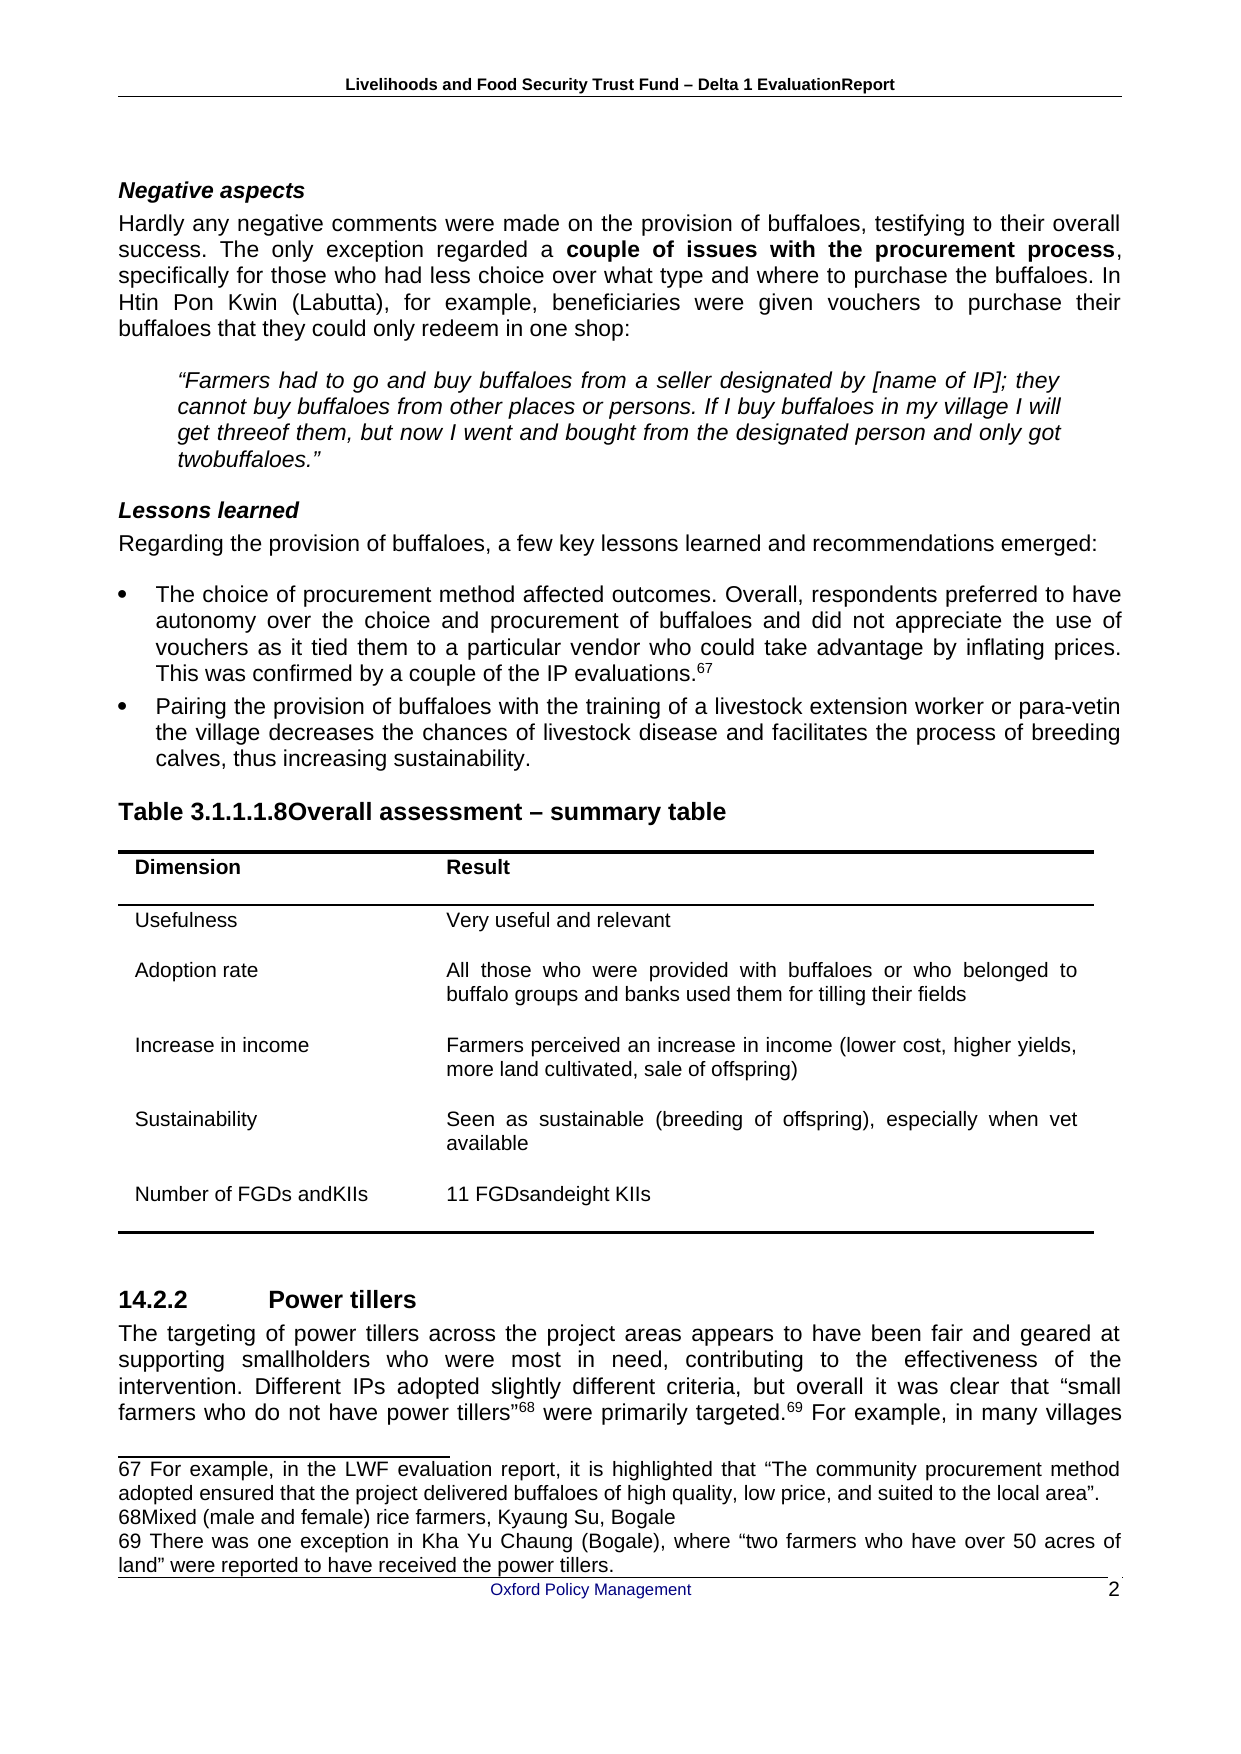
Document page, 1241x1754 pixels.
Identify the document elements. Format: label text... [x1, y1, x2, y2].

subtitle Lessons learned [118, 497, 1122, 523]
subtitle Power tillers [118, 1285, 1122, 1314]
list Overall assessment – summary table [118, 797, 1122, 825]
list The choice of procurement method affected outcomes. Overall, respondents preferred to have autonomy over the choice and procurement of buffaloes and did not appreciate the use of vouchers as it tied them to a particular vendor who could take advantage by inflating prices. This was confirmed by a couple of the IP evaluations. [118, 581, 1122, 686]
list Pairing the provision of buffaloes with the training of a livestock extension worker or para-vetin the village decreases the chances of livestock disease and facilitates the process of breeding calves, thus increasing sustainability. [118, 693, 1122, 772]
list For example, in the LWF evaluation report, it is highlighted that “The community procurement method adopted ensured that the project delivered buffaloes of high quality, low price, and suited to the local area”. [118, 1457, 1122, 1505]
text “Farmers had to go and buy buffaloes from a seller designated by [name of IP]; they cannot buy buffaloes from other places or persons. If I buy buffaloes in my village I will get threeof them, but now I went and bought from the designated person and only got twobuffaloes.” [177, 367, 1063, 472]
table_cell Adoption rate [118, 957, 430, 1031]
table_cell Increase in income [118, 1031, 430, 1106]
text Hardly any negative comments were made on the provision of buffaloes, testifying to their overall success. The only exception regarded a couple of issues with the procurement process, specifically for those who had less choice over what type and where to purchase the buffaloes. In Htin Pon Kwin (Labutta), for example, beneficiaries were given vouchers to purchase their buffaloes that they could only redeem in one shop: [118, 210, 1122, 342]
table_cell Very useful and relevant [430, 906, 1094, 957]
subtitle Negative aspects [118, 177, 1122, 203]
table_header Result [430, 854, 1094, 904]
text The targeting of power tillers across the project areas appears to have been fair and geared at supporting smallholders who were most in need, contributing to the effectiveness of the intervention. Different IPs adopted slightly different criteria, but overall it was clear that “small farmers who do not have power tillers” were primarily targeted. For example, in many villages [118, 1320, 1122, 1426]
table_cell Usefulness [118, 906, 430, 957]
text Mixed (male and female) rice farmers, Kyaung Su, Bogale [118, 1505, 1122, 1529]
table_cell 11 FGDsandeight KIIs [430, 1180, 1094, 1231]
table_cell All those who were provided with buffaloes or who belonged to buffalo groups and banks used them for tilling their fields [430, 957, 1094, 1031]
table_cell Sustainability [118, 1106, 430, 1180]
table_cell Number of FGDs andKIIs [118, 1180, 430, 1231]
table_cell Seen as sustainable (breeding of offspring), especially when vet available [430, 1106, 1094, 1180]
table_header Dimension [118, 854, 430, 904]
table_cell Farmers perceived an increase in income (lower cost, higher yields, more land cultivated, sale of offspring) [430, 1031, 1094, 1106]
text Regarding the provision of buffaloes, a few key lessons learned and recommendations emerged: [118, 529, 1122, 556]
text There was one exception in Kha Yu Chaung (Bogale), where “two farmers who have over 50 acres of land” were reported to have received the power tillers. [118, 1529, 1122, 1577]
